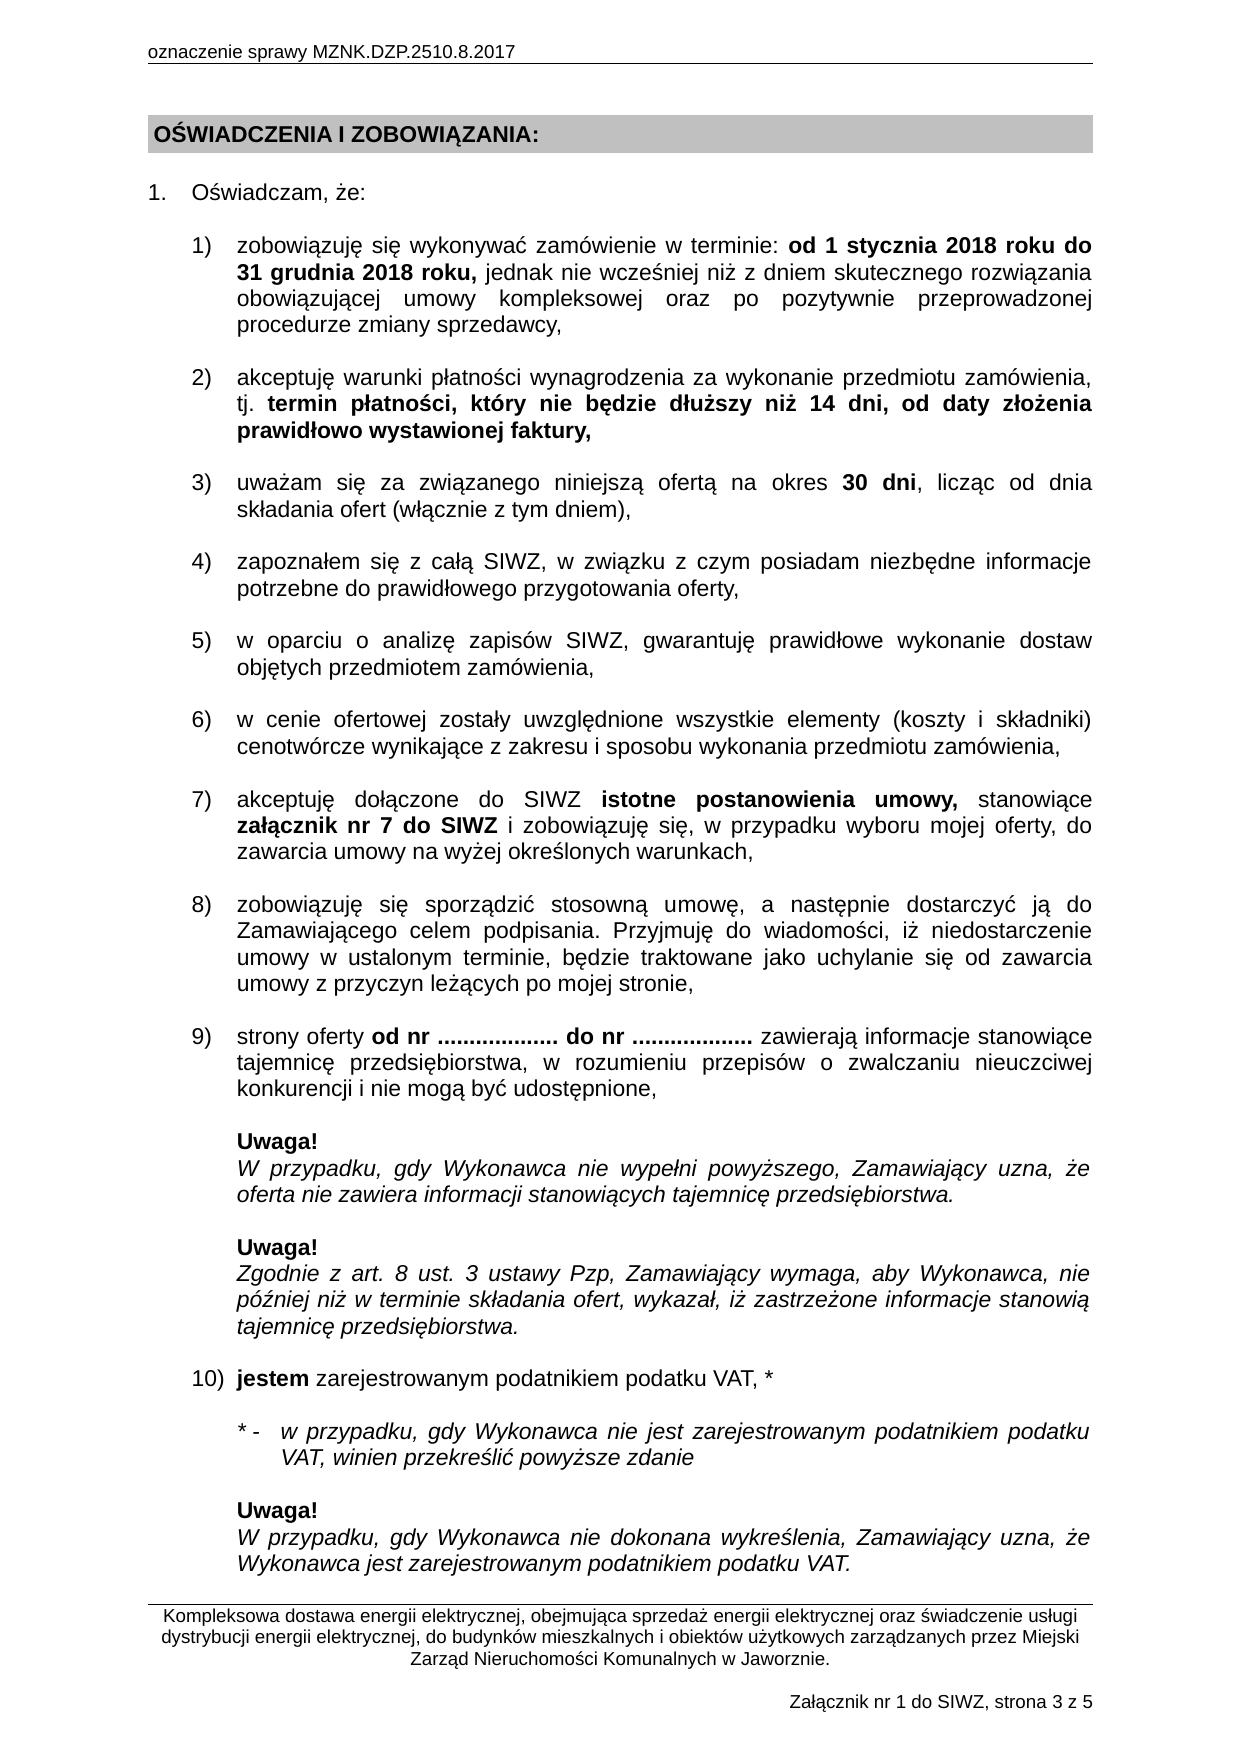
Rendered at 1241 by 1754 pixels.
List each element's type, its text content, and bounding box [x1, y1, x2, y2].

text Zgodnie z art. 8 ust. 3 ustawy Pzp, Zamawiający wymaga, aby Wykonawca, nie później niż w terminie składania ofert, wykazał, iż zastrzeżone informacje stanowią tajemnicę przedsiębiorstwa. [237, 1260, 1093, 1339]
text 1) zobowiązuję się wykonywać zamówienie w terminie: od 1 stycznia 2018 roku do 31 grudnia 2018 roku, jednak nie wcześniej niż z dniem skutecznego rozwiązania obowiązującej umowy kompleksowej oraz po pozytywnie przeprowadzonej procedurze zmiany sprzedawcy, [191, 232, 1093, 337]
text 4) zapoznałem się z całą SIWZ, w związku z czym posiadam niezbędne informacje potrzebne do prawidłowego przygotowania oferty, [191, 548, 1093, 601]
text 9) strony oferty od nr ................... do nr ................... zawierają informacje stanowiące tajemnicę przedsiębiorstwa, w rozumieniu przepisów o zwalczaniu nieuczciwej konkurencji i nie mogą być udostępnione, [191, 1023, 1093, 1102]
text Uwaga! [237, 1128, 1093, 1154]
text W przypadku, gdy Wykonawca nie dokonana wykreślenia, Zamawiający uzna, że Wykonawca jest zarejestrowanym podatnikiem podatku VAT. [237, 1523, 1093, 1576]
text 7) akceptuję dołączone do SIWZ istotne postanowienia umowy, stanowiące załącznik nr 7 do SIWZ i zobowiązuję się, w przypadku wyboru mojej oferty, do zawarcia umowy na wyżej określonych warunkach, [191, 786, 1093, 864]
text W przypadku, gdy Wykonawca nie wypełni powyższego, Zamawiający uzna, że oferta nie zawiera informacji stanowiących tajemnicę przedsiębiorstwa. [237, 1154, 1093, 1207]
text Uwaga! [237, 1497, 1093, 1523]
text 1. Oświadczam, że: [148, 179, 1093, 206]
text Uwaga! [237, 1233, 1093, 1260]
text 5) w oparciu o analizę zapisów SIWZ, gwarantuję prawidłowe wykonanie dostaw objętych przedmiotem zamówienia, [191, 627, 1093, 680]
text 8) zobowiązuję się sporządzić stosowną umowę, a następnie dostarczyć ją do Zamawiającego celem podpisania. Przyjmuję do wiadomości, iż niedostarczenie umowy w ustalonym terminie, będzie traktowane jako uchylanie się od zawarcia umowy z przyczyn leżących po mojej stronie, [191, 891, 1093, 996]
text 6) w cenie ofertowej zostały uwzględnione wszystkie elementy (koszty i składniki) cenotwórcze wynikające z zakresu i sposobu wykonania przedmiotu zamówienia, [191, 706, 1093, 759]
table_header OŚWIADCZENIA I ZOBOWIĄZANIA: [148, 115, 1093, 153]
text 3) uważam się za związanego niniejszą ofertą na okres 30 dni, licząc od dnia składania ofert (włącznie z tym dniem), [191, 469, 1093, 522]
text * - w przypadku, gdy Wykonawca nie jest zarejestrowanym podatnikiem podatku VAT, winien przekreślić powyższe zdanie [237, 1418, 1093, 1471]
text 10) jestem zarejestrowanym podatnikiem podatku VAT, * [191, 1365, 1093, 1392]
text 2) akceptuję warunki płatności wynagrodzenia za wykonanie przedmiotu zamówienia, tj. termin płatności, który nie będzie dłuższy niż 14 dni, od daty złożenia prawidłowo wystawionej faktury, [191, 364, 1093, 443]
